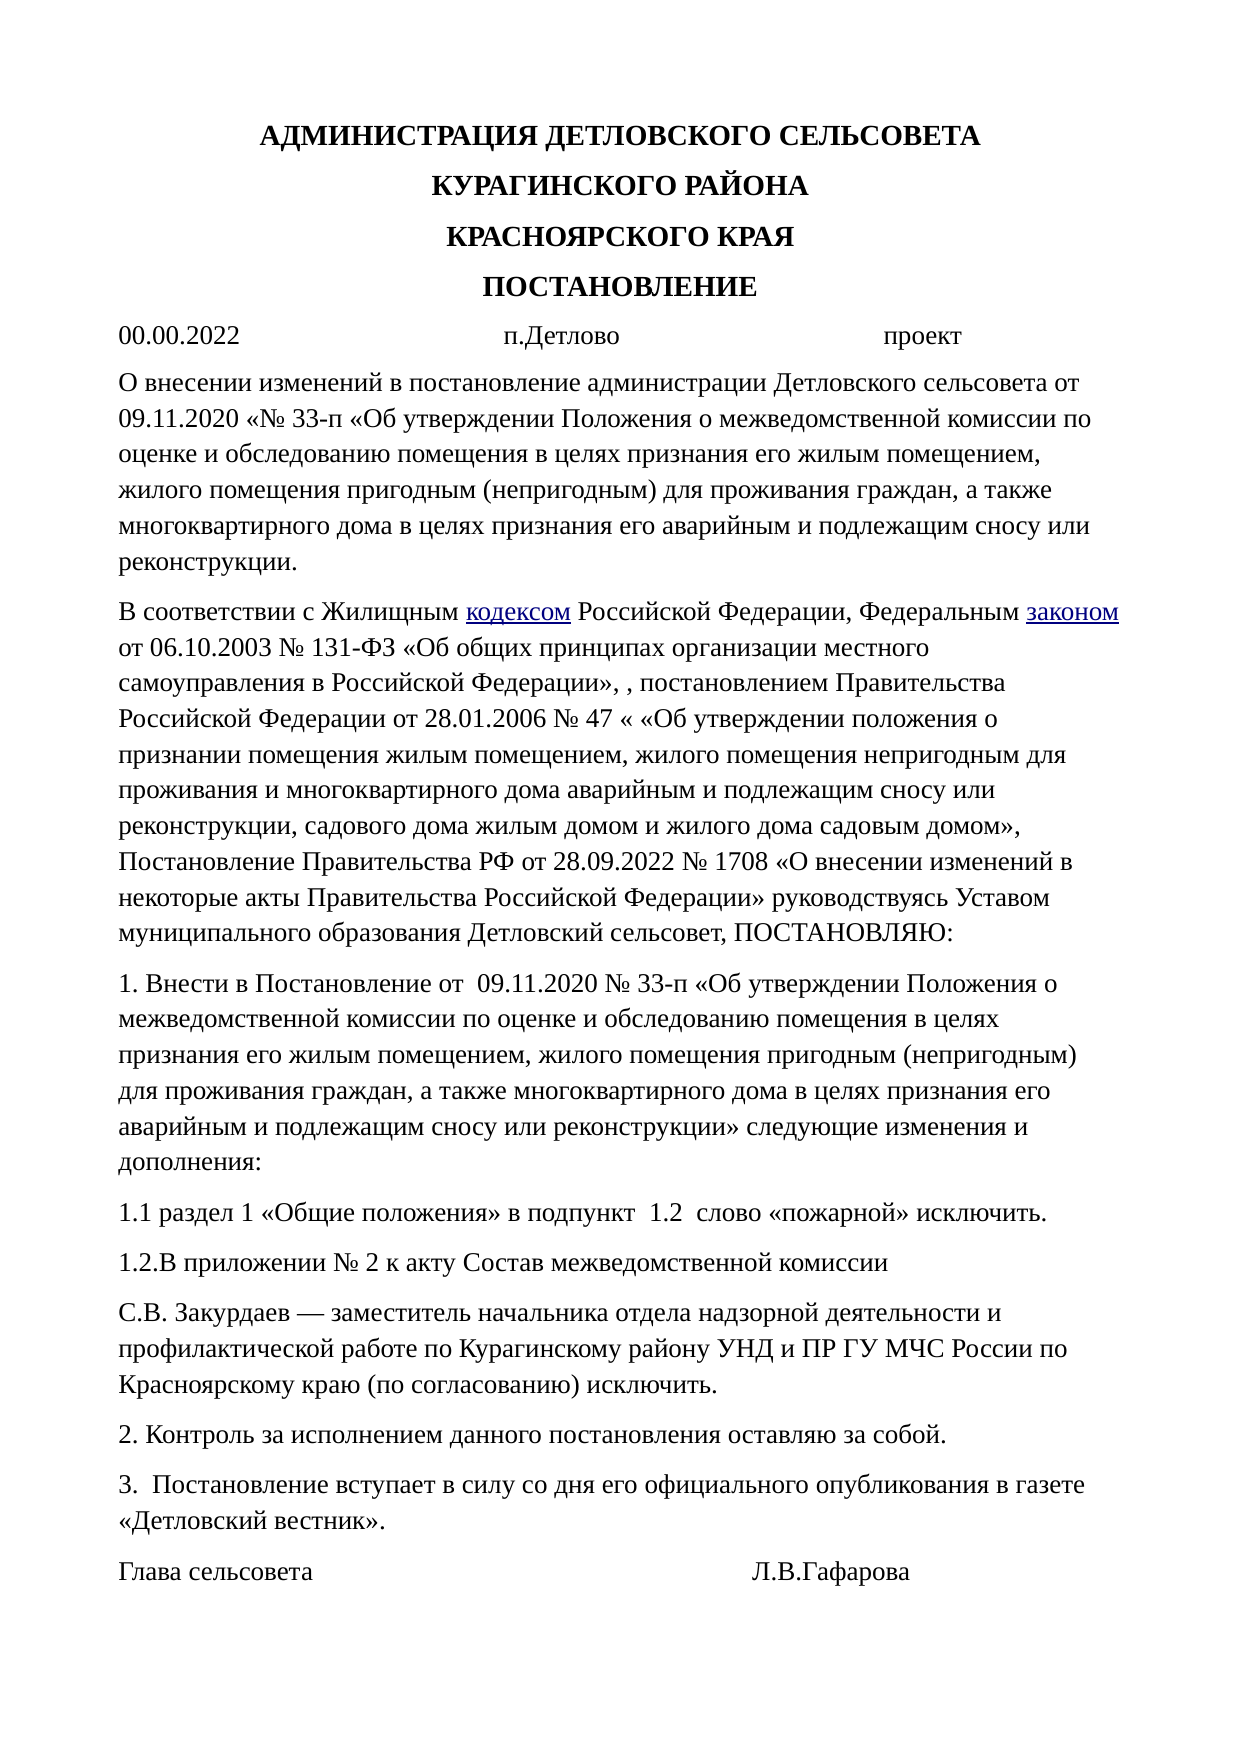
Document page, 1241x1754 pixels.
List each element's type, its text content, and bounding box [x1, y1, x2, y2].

text 3. Постановление вступает в силу со дня его официального опубликования в газете «Детловский вестник». [118, 1468, 1122, 1535]
text КРАСНОЯРСКОГО КРАЯ [118, 219, 1122, 252]
text 00.00.2022 п.Детлово проект [118, 319, 1122, 351]
text ПОСТАНОВЛЕНИЕ [118, 269, 1122, 303]
text С.В. Закурдаев — заместитель начальника отдела надзорной деятельности и профилактической работе по Курагинскому району УНД и ПР ГУ МЧС России по Красноярскому краю (по согласованию) исключить. [118, 1296, 1122, 1399]
text 1.2.В приложении № 2 к акту Состав межведомственной комиссии [118, 1246, 1122, 1277]
text 2. Контроль за исполнением данного постановления оставляю за собой. [118, 1418, 1122, 1449]
text О внесении изменений в постановление администрации Детловского сельсовета от 09.11.2020 «№ 33-п «Об утверждении Положения о межведомственной комиссии по оценке и обследованию помещения в целях признания его жилым помещением, жилого помещения пригодным (непригодным) для проживания граждан, а также многоквартирного дома в целях признания его аварийным и подлежащим сносу или реконструкции. [118, 366, 1122, 576]
text КУРАГИНСКОГО РАЙОНА [118, 168, 1122, 202]
text Глава сельсовета Л.В.Гафарова [118, 1554, 1122, 1586]
text В соответствии с Жилищным кодексом Российской Федерации, Федеральным законом от 06.10.2003 № 131-ФЗ «Об общих принципах организации местного самоуправления в Российской Федерации», , постановлением Правительства Российской Федерации от 28.01.2006 № 47 « «Об утверждении положения о признании помещения жилым помещением, жилого помещения непригодным для проживания и многоквартирного дома аварийным и подлежащим сносу или реконструкции, садового дома жилым домом и жилого дома садовым домом», Постановление Правительства РФ от 28.09.2022 № 1708 «О внесении изменений в некоторые акты Правительства Российской Федерации» руководствуясь Уставом муниципального образования Детловский сельсовет, ПОСТАНОВЛЯЮ: [118, 595, 1122, 948]
text 1.1 раздел 1 «Общие положения» в подпункт 1.2 слово «пожарной» исключить. [118, 1196, 1122, 1227]
text АДМИНИСТРАЦИЯ ДЕТЛОВСКОГО СЕЛЬСОВЕТА [118, 118, 1122, 152]
text 1. Внести в Постановление от 09.11.2020 № 33-п «Об утверждении Положения о межведомственной комиссии по оценке и обследованию помещения в целях признания его жилым помещением, жилого помещения пригодным (непригодным) для проживания граждан, а также многоквартирного дома в целях признания его аварийным и подлежащим сносу или реконструкции» следующие изменения и дополнения: [118, 967, 1122, 1177]
